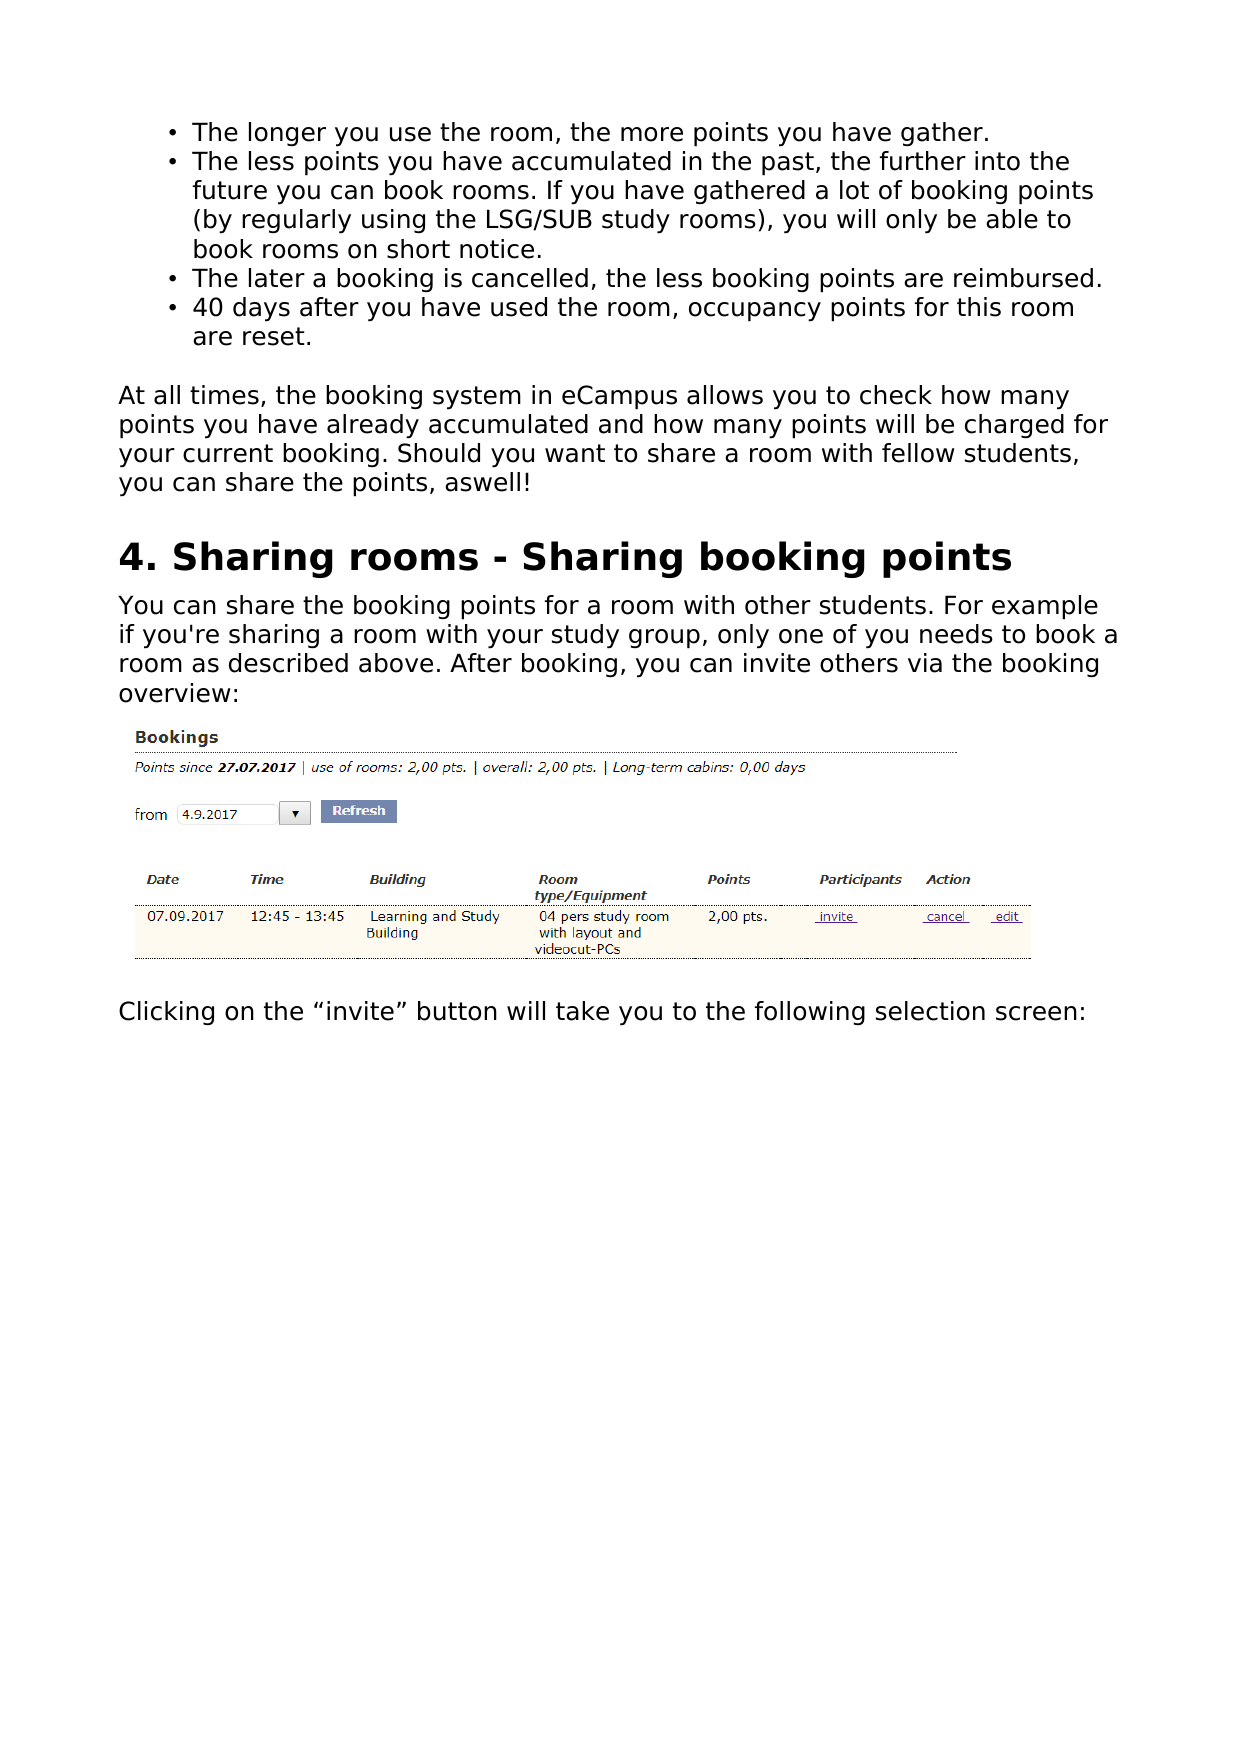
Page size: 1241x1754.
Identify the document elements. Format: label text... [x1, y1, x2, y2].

list The later a booking is cancelled, the less booking points are reimbursed. [177, 264, 1122, 293]
text At all times, the booking system in eCampus allows you to check how many points you have already accumulated and how many points will be charged for your current booking. Should you want to share a room with fellow students, you can share the points, aswell! [118, 381, 1122, 498]
list 40 days after you have used the room, occupancy points for this room are reset. [177, 293, 1122, 351]
text You can share the booking points for a room with other students. For example if you're sharing a room with your study group, only one of you needs to book a room as described above. After booking, you can invite others via the booking overview: [118, 591, 1122, 708]
text Clicking on the “invite” button will take you to the following selection screen: [118, 997, 1122, 1026]
subtitle 4. Sharing rooms - Sharing booking points [118, 535, 1122, 579]
list The less points you have accumulated in the past, the further into the future you can book rooms. If you have gathered a lot of booking points (by regularly using the LSG/SUB study rooms), you will only be able to book rooms on short notice. [177, 147, 1122, 264]
list The longer you use the room, the more points you have gather. [177, 118, 1122, 147]
picture [118, 720, 1056, 985]
